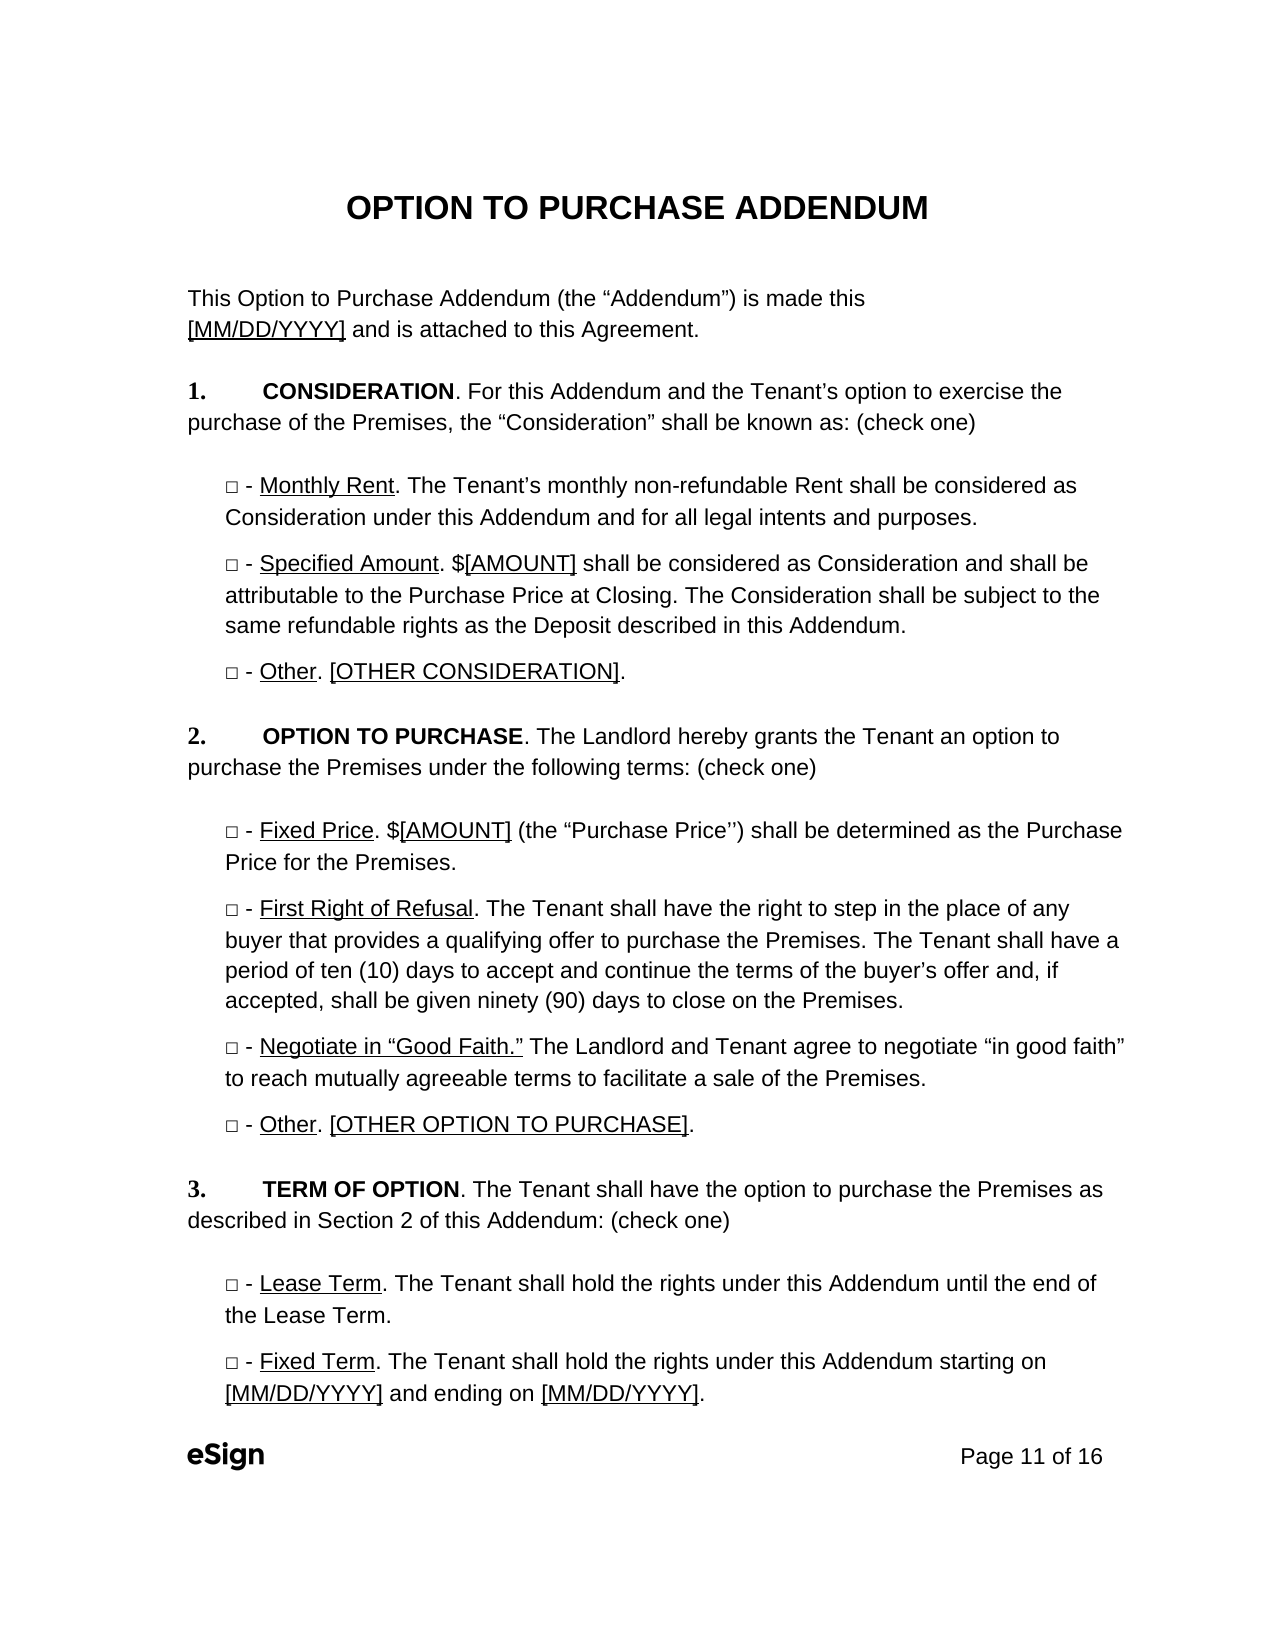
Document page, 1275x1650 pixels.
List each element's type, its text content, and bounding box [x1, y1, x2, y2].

list ☐ - Other. [OTHER CONSIDERATION]. [225, 655, 1125, 686]
text ☐ - Other. [OTHER OPTION TO PURCHASE]. [225, 1108, 1125, 1139]
list OPTION TO PURCHASE. The Landlord hereby grants the Tenant an option to purchase the Premises under the following terms: (check one) [187, 721, 1125, 780]
text ☐ - Fixed Price. $[AMOUNT] (the “Purchase Price’’) shall be determined as the Purchase Price for the Premises. [225, 814, 1125, 875]
text ☐ - Fixed Term. The Tenant shall hold the rights under this Addendum starting on [MM/DD/YYYY] and ending on [MM/DD/YYYY]. [225, 1345, 1125, 1406]
text ☐ - Negotiate in “Good Faith.” The Landlord and Tenant agree to negotiate “in good faith” to reach mutually agreeable terms to facilitate a sale of the Premises. [225, 1030, 1125, 1091]
subtitle This Option to Purchase Addendum (the “Addendum”) is made this [187, 285, 1125, 312]
text [MM/DD/YYYY] and is attached to this Agreement. [187, 316, 1125, 342]
list ☐ - Monthly Rent. The Tenant’s monthly non-refundable Rent shall be considered as Consideration under this Addendum and for all legal intents and purposes. [225, 469, 1125, 530]
text ☐ - Lease Term. The Tenant shall hold the rights under this Addendum until the end of the Lease Term. [225, 1267, 1125, 1328]
list TERM OF OPTION. The Tenant shall have the option to purchase the Premises as described in Section 2 of this Addendum: (check one) [187, 1174, 1125, 1233]
text ☐ - First Right of Refusal. The Tenant shall have the right to step in the place of any buyer that provides a qualifying offer to purchase the Premises. The Tenant shall have a period of ten (10) days to accept and continue the terms of the buyer’s offer and, if accepted, shall be given ninety (90) days to close on the Premises. [225, 892, 1125, 1014]
subtitle OPTION TO PURCHASE ADDENDUM [150, 188, 1125, 227]
list ☐ - Specified Amount. $[AMOUNT] shall be considered as Consideration and shall be attributable to the Purchase Price at Closing. The Consideration shall be subject to the same refundable rights as the Deposit described in this Addendum. [225, 547, 1125, 638]
list CONSIDERATION. For this Addendum and the Tenant’s option to exercise the purchase of the Premises, the “Consideration” shall be known as: (check one) [187, 376, 1125, 435]
